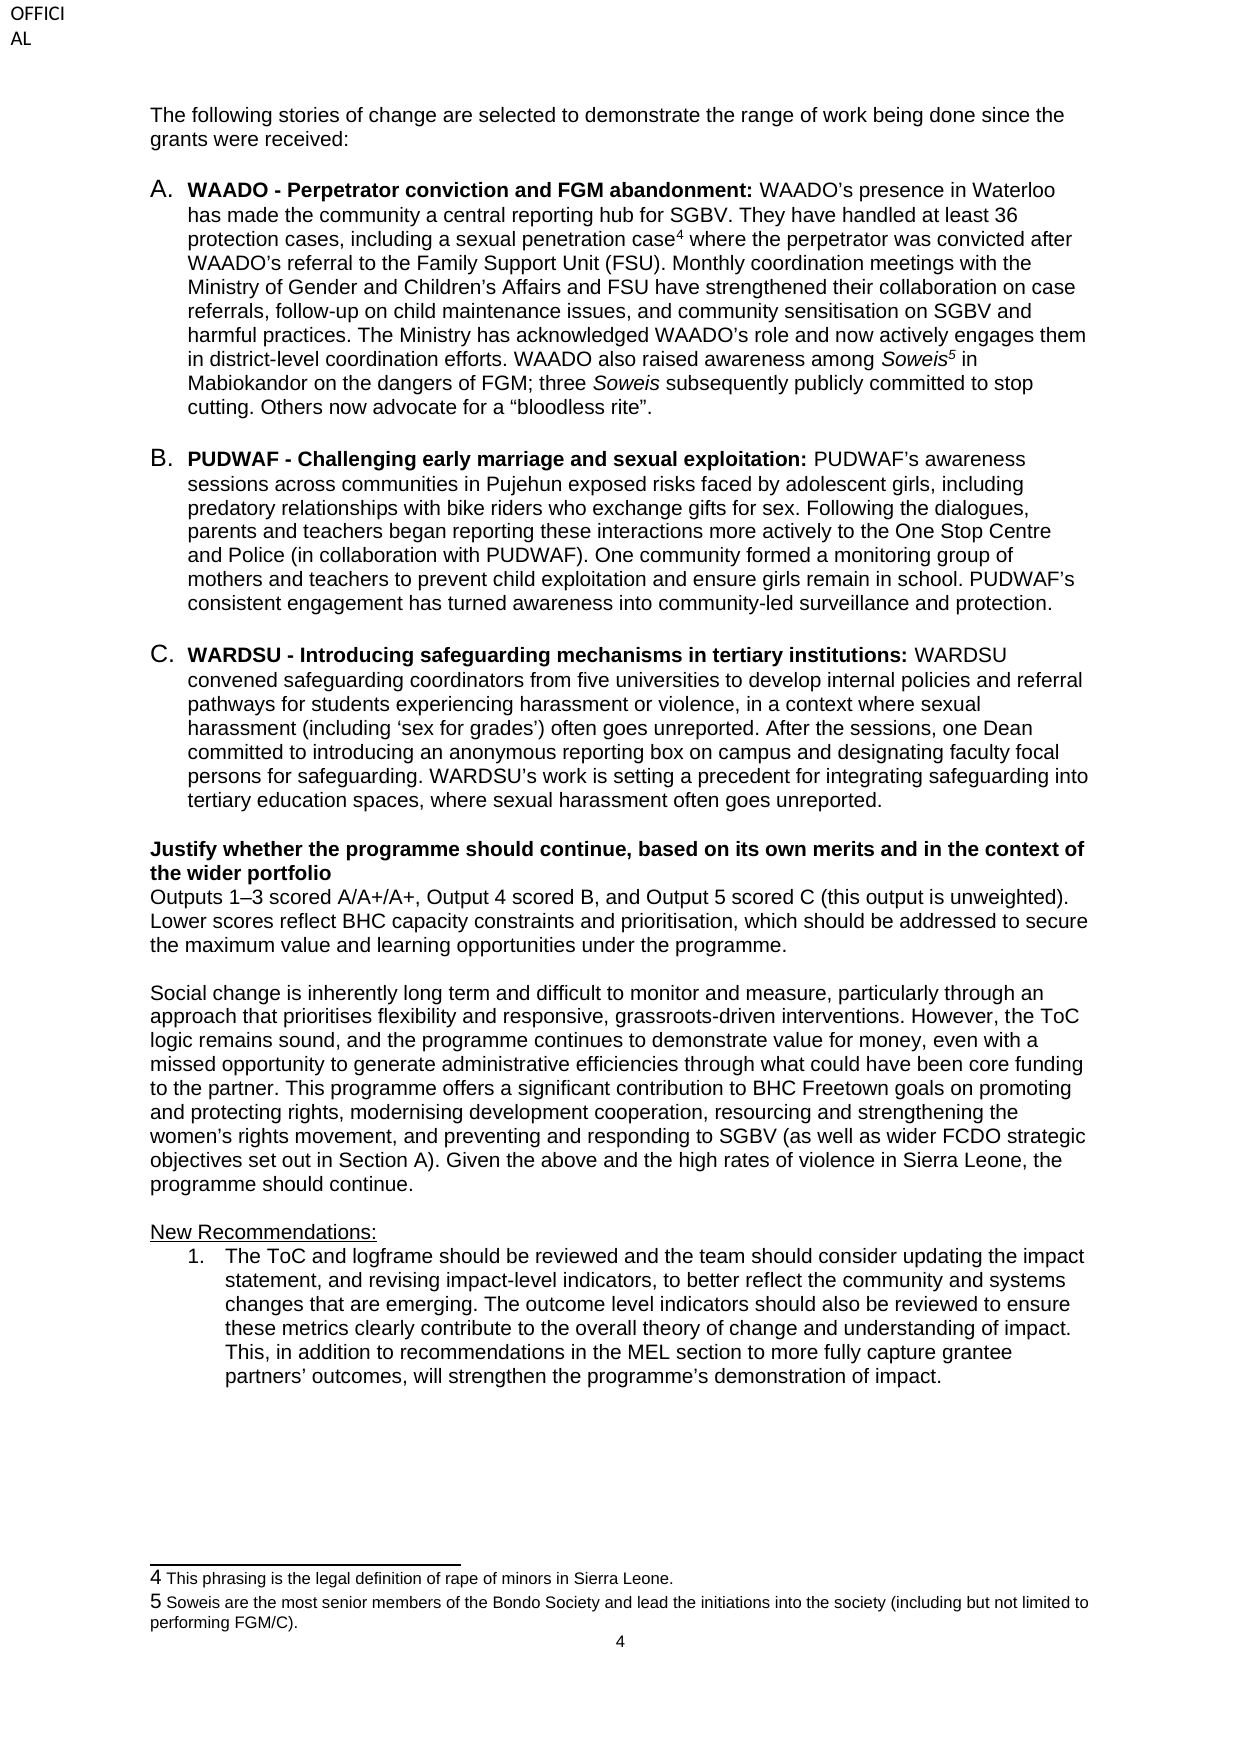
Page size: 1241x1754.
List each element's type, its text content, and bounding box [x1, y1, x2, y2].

list PUDWAF - Challenging early marriage and sexual exploitation: PUDWAF’s awareness sessions across communities in Pujehun exposed risks faced by adolescent girls, including predatory relationships with bike riders who exchange gifts for sex. Following the dialogues, parents and teachers began reporting these interactions more actively to the One Stop Centre and Police (in collaboration with PUDWAF). One community formed a monitoring group of mothers and teachers to prevent child exploitation and ensure girls remain in school. PUDWAF’s consistent engagement has turned awareness into community-led surveillance and protection. [150, 443, 1090, 615]
text The following stories of change are selected to demonstrate the range of work being done since the grants were received: [150, 102, 1090, 150]
text Justify whether the programme should continue, based on its own merits and in the context of the wider portfolio [150, 837, 1090, 884]
list Soweis are the most senior members of the Bondo Society and lead the initiations into the society (including but not limited to performing FGM/C). [150, 1589, 1090, 1632]
text Social change is inherently long term and difficult to monitor and measure, particularly through an approach that prioritises flexibility and responsive, grassroots-driven interventions. However, the ToC logic remains sound, and the programme continues to demonstrate value for money, even with a missed opportunity to generate administrative efficiencies through what could have been core funding to the partner. This programme offers a significant contribution to BHC Freetown goals on promoting and protecting rights, modernising development cooperation, resourcing and strengthening the women’s rights movement, and preventing and responding to SGBV (as well as wider FCDO strategic objectives set out in Section A). Given the above and the high rates of violence in Sierra Leone, the programme should continue. [150, 980, 1090, 1196]
list This phrasing is the legal definition of rape of minors in Sierra Leone. [150, 1565, 1090, 1589]
text New Recommendations: [150, 1220, 1090, 1244]
list WARDSU - Introducing safeguarding mechanisms in tertiary institutions: WARDSU convened safeguarding coordinators from five universities to develop internal policies and referral pathways for students experiencing harassment or violence, in a context where sexual harassment (including ‘sex for grades’) often goes unreported. After the sessions, one Dean committed to introducing an anonymous reporting box on campus and designating faculty focal persons for safeguarding. WARDSU’s work is setting a precedent for integrating safeguarding into tertiary education spaces, where sexual harassment often goes unreported. [150, 639, 1090, 812]
list The ToC and logframe should be reviewed and the team should consider updating the impact statement, and revising impact-level indicators, to better reflect the community and systems changes that are emerging. The outcome level indicators should also be reviewed to ensure these metrics clearly contribute to the overall theory of change and understanding of impact. This, in addition to recommendations in the MEL section to more fully capture grantee partners’ outcomes, will strengthen the programme’s demonstration of impact. [187, 1244, 1090, 1388]
text Outputs 1–3 scored A/A+/A+, Output 4 scored B, and Output 5 scored C (this output is unweighted). Lower scores reflect BHC capacity constraints and prioritisation, which should be addressed to secure the maximum value and learning opportunities under the programme. [150, 884, 1090, 956]
list WAADO - Perpetrator conviction and FGM abandonment: WAADO’s presence in Waterloo has made the community a central reporting hub for SGBV. They have handled at least 36 protection cases, including a sexual penetration case where the perpetrator was convicted after WAADO’s referral to the Family Support Unit (FSU). Monthly coordination meetings with the Ministry of Gender and Children’s Affairs and FSU have strengthened their collaboration on case referrals, follow-up on child maintenance issues, and community sensitisation on SGBV and harmful practices. The Ministry has acknowledged WAADO’s role and now actively engages them in district-level coordination efforts. WAADO also raised awareness among Soweis in Mabiokandor on the dangers of FGM; three Soweis subsequently publicly committed to stop cutting. Others now advocate for a “bloodless rite”. [150, 174, 1090, 419]
